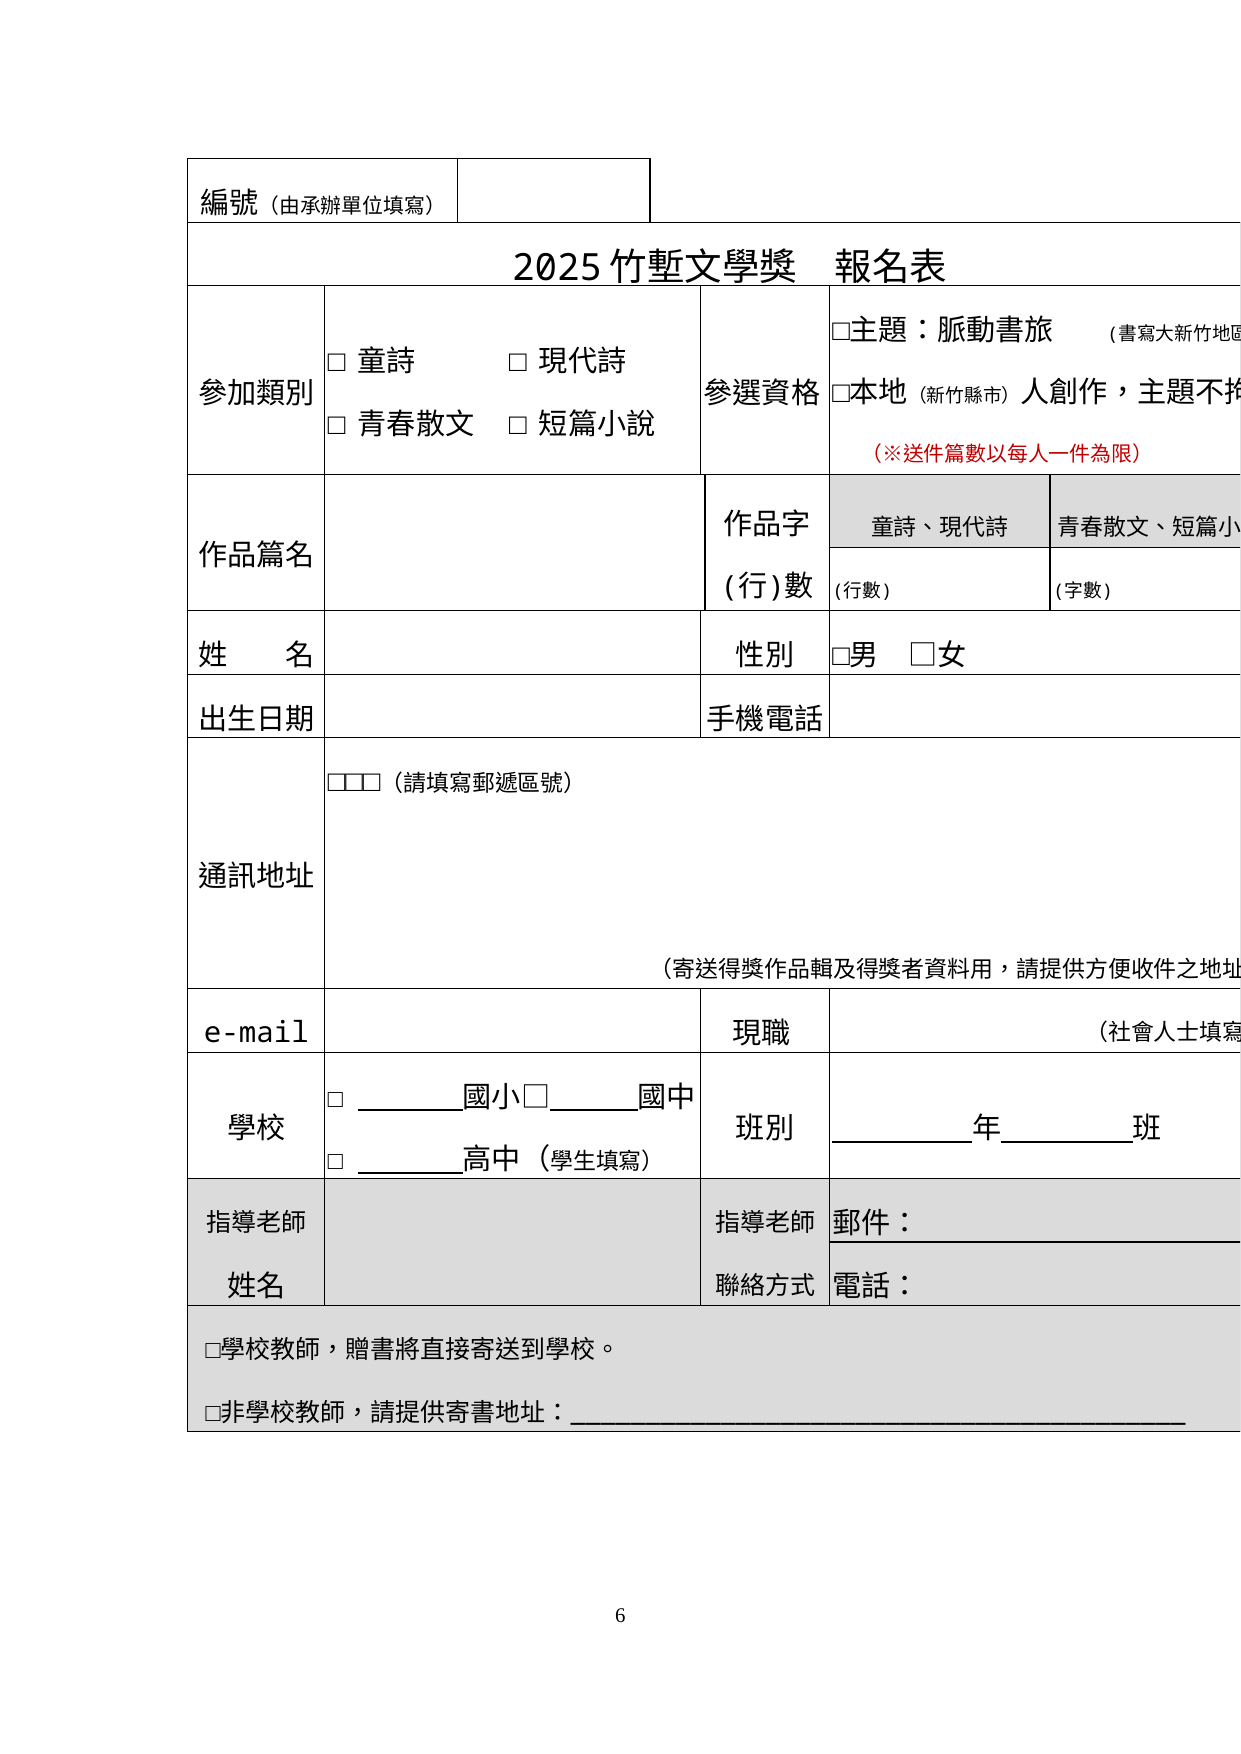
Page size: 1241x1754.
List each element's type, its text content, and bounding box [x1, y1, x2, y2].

table_cell [830, 675, 1240, 737]
table_cell 指導老師 聯絡方式 [701, 1179, 829, 1305]
table_cell 現代詩 短篇小說 [506, 286, 700, 474]
table_cell 作品字(行)數 [706, 475, 829, 610]
table_cell [325, 1179, 700, 1305]
table_cell □學校教師，贈書將直接寄送到學校。 □非學校教師，請提供寄書地址：_________________________________________ [188, 1306, 1240, 1431]
table_cell □□□（請填寫郵遞區號） （寄送得獎作品輯及得獎者資料用，請提供方便收件之地址） [325, 738, 1240, 988]
table_cell 青春散文、短篇小說 [1051, 475, 1240, 547]
table_cell 國小□ 國中 高中（學生填寫） [325, 1053, 700, 1178]
table_cell 學校 [188, 1053, 324, 1178]
table_cell (字數) [1051, 548, 1240, 610]
table_cell 郵件： [830, 1179, 1240, 1241]
table_cell 現職 [701, 989, 829, 1052]
table_cell 電話： [830, 1243, 1240, 1305]
table_cell [325, 611, 700, 674]
table_cell 童詩 青春散文 [325, 286, 506, 474]
table_cell 姓 名 [188, 611, 324, 674]
table_cell 性別 [701, 611, 829, 674]
table_cell 童詩、現代詩 [830, 475, 1049, 547]
table_cell 通訊地址 [188, 738, 324, 988]
table_cell [325, 475, 704, 610]
table_cell 參選資格 [701, 286, 829, 474]
table_cell 年 班 [830, 1053, 1240, 1178]
table_cell 指導老師 姓名 [188, 1179, 324, 1305]
table_cell 出生日期 [188, 675, 324, 737]
table_cell 手機電話 [701, 675, 829, 737]
table_cell 2025竹塹文學獎 報名表 [188, 223, 1240, 285]
table_header 編號（由承辦單位填寫） [188, 159, 457, 222]
table_cell 作品篇名 [188, 475, 324, 610]
table_cell （社會人士填寫） [830, 989, 1240, 1052]
table_cell [325, 675, 700, 737]
table_cell [325, 989, 700, 1052]
table_cell e-mail [188, 989, 324, 1052]
table_header [651, 158, 1240, 222]
table_cell □男 □女 [830, 611, 1240, 674]
table_cell 參加類別 [188, 286, 324, 474]
table_header [458, 159, 649, 222]
table_cell 班別 [701, 1053, 829, 1178]
table_cell (行數) [830, 548, 1049, 610]
table_cell □主題：脈動書旅 (書寫大新竹地區) □本地（新竹縣市）人創作，主題不拘 （※送件篇數以每人一件為限） [830, 286, 1240, 474]
